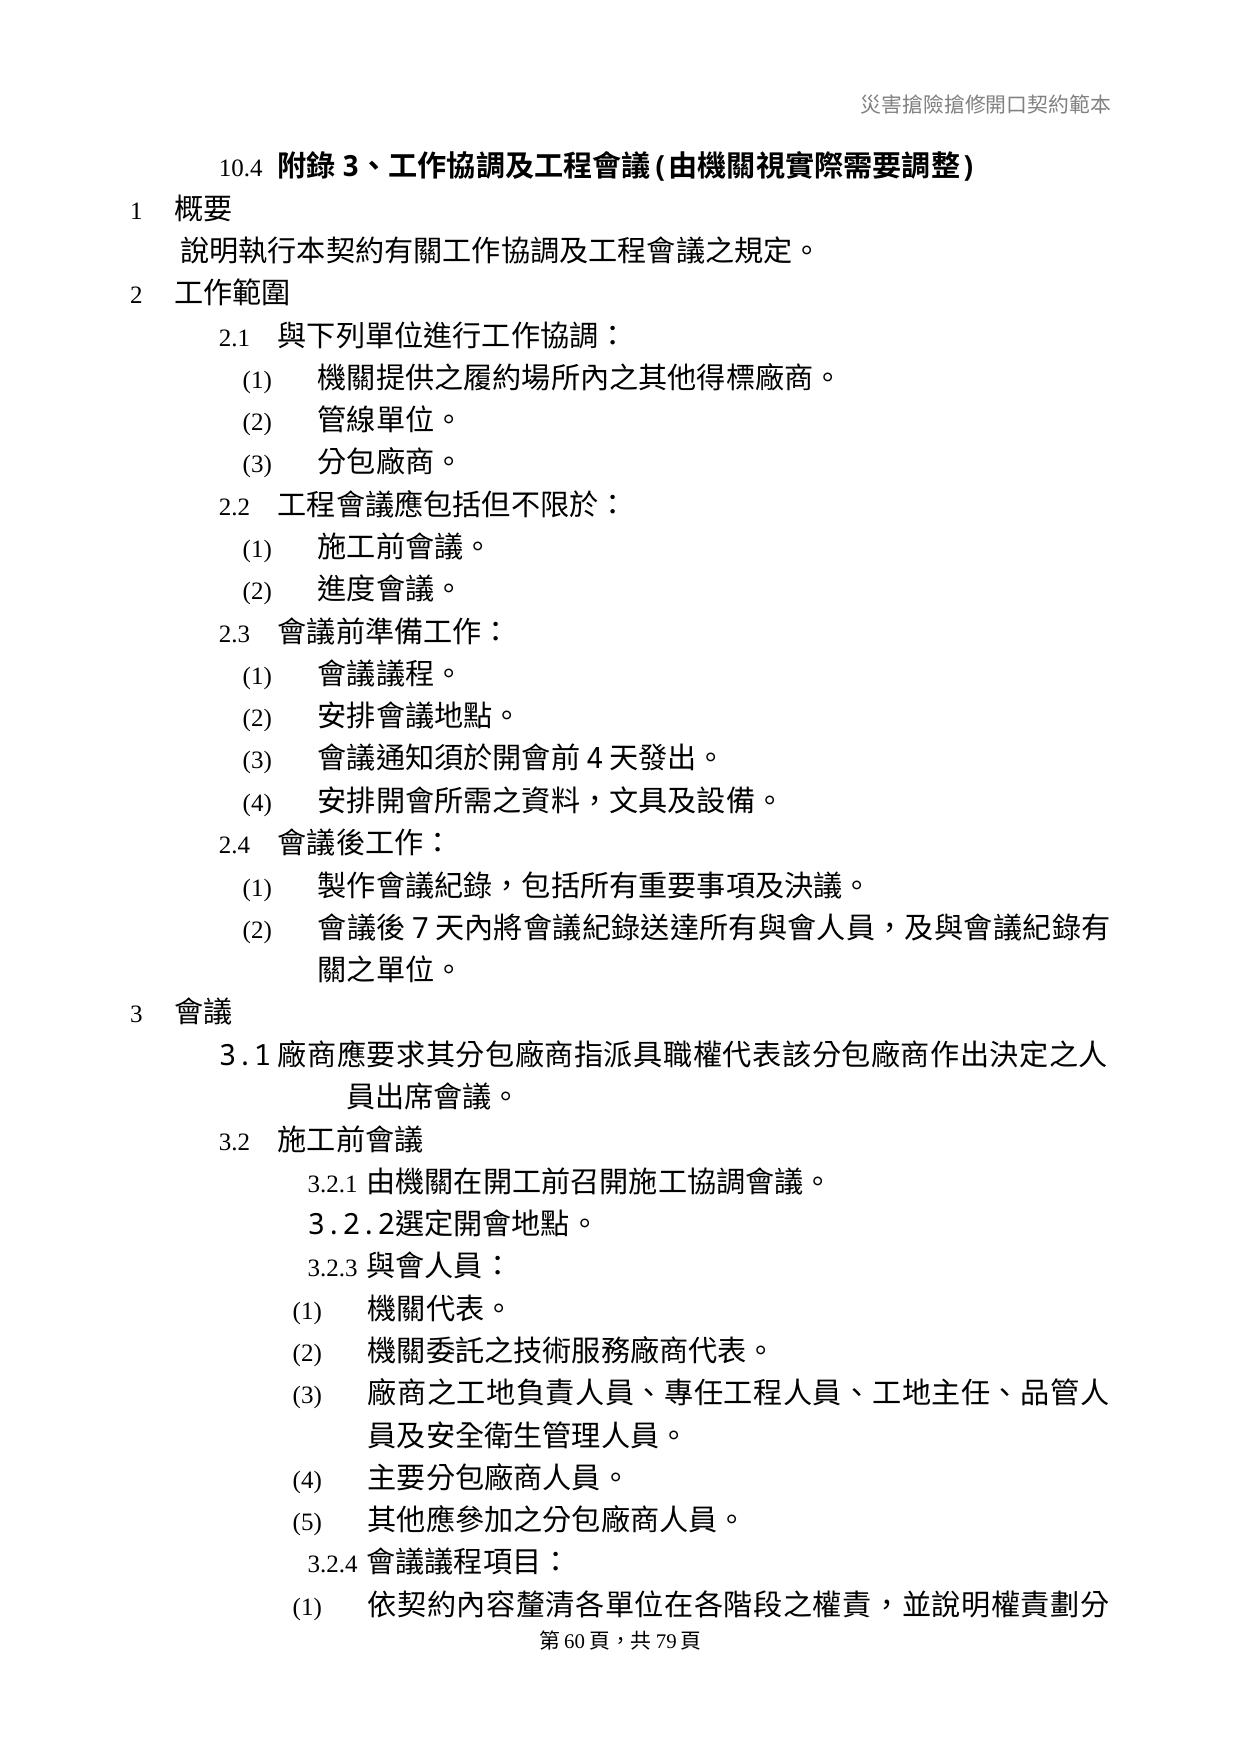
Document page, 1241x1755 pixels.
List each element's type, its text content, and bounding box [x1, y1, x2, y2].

text 說明執行本契約有關工作協調及工程會議之規定。 [180, 228, 1110, 270]
list 安排開會所需之資料，文具及設備。 [242, 777, 1110, 820]
list 施工前會議。 [242, 524, 1110, 566]
list 由機關在開工前召開施工協調會議。 [307, 1158, 1110, 1201]
list 其他應參加之分包廠商人員。 [292, 1497, 1110, 1539]
list 會議議程項目： [307, 1539, 1110, 1581]
list 製作會議紀錄，包括所有重要事項及決議。 [242, 862, 1110, 904]
list 會議後7天內將會議紀錄送達所有與會人員，及與會議紀錄有關之單位。 [242, 904, 1110, 989]
list 機關委託之技術服務廠商代表。 [292, 1328, 1110, 1370]
list 會議 [130, 989, 1110, 1031]
list 會議通知須於開會前4天發出。 [242, 735, 1110, 777]
list 工程會議應包括但不限於： [218, 481, 1110, 524]
list 概要 [130, 185, 1110, 228]
list 施工前會議 [218, 1116, 1110, 1158]
list 機關提供之履約場所內之其他得標廠商。 [242, 354, 1110, 397]
list 主要分包廠商人員。 [292, 1454, 1110, 1497]
list 工作範圍 [130, 270, 1110, 312]
list 會議議程。 [242, 651, 1110, 693]
list 廠商應要求其分包廠商指派具職權代表該分包廠商作出決定之人員出席會議。 [218, 1031, 1110, 1116]
list 會議前準備工作： [218, 608, 1110, 651]
list 附錄3、工作協調及工程會議(由機關視實際需要調整) [218, 143, 1110, 185]
list 會議後工作： [218, 820, 1110, 862]
list 廠商之工地負責人員、專任工程人員、工地主任、品管人員及安全衛生管理人員。 [292, 1370, 1110, 1454]
list 與下列單位進行工作協調： [218, 312, 1110, 354]
list 進度會議。 [242, 566, 1110, 608]
list 選定開會地點。 [307, 1201, 1110, 1243]
list 機關代表。 [292, 1285, 1110, 1328]
list 安排會議地點。 [242, 693, 1110, 735]
list 與會人員： [307, 1243, 1110, 1285]
list 管線單位。 [242, 397, 1110, 439]
list 分包廠商。 [242, 439, 1110, 481]
list 依契約內容釐清各單位在各階段之權責，並說明權責劃分規定。 [292, 1581, 1110, 1624]
